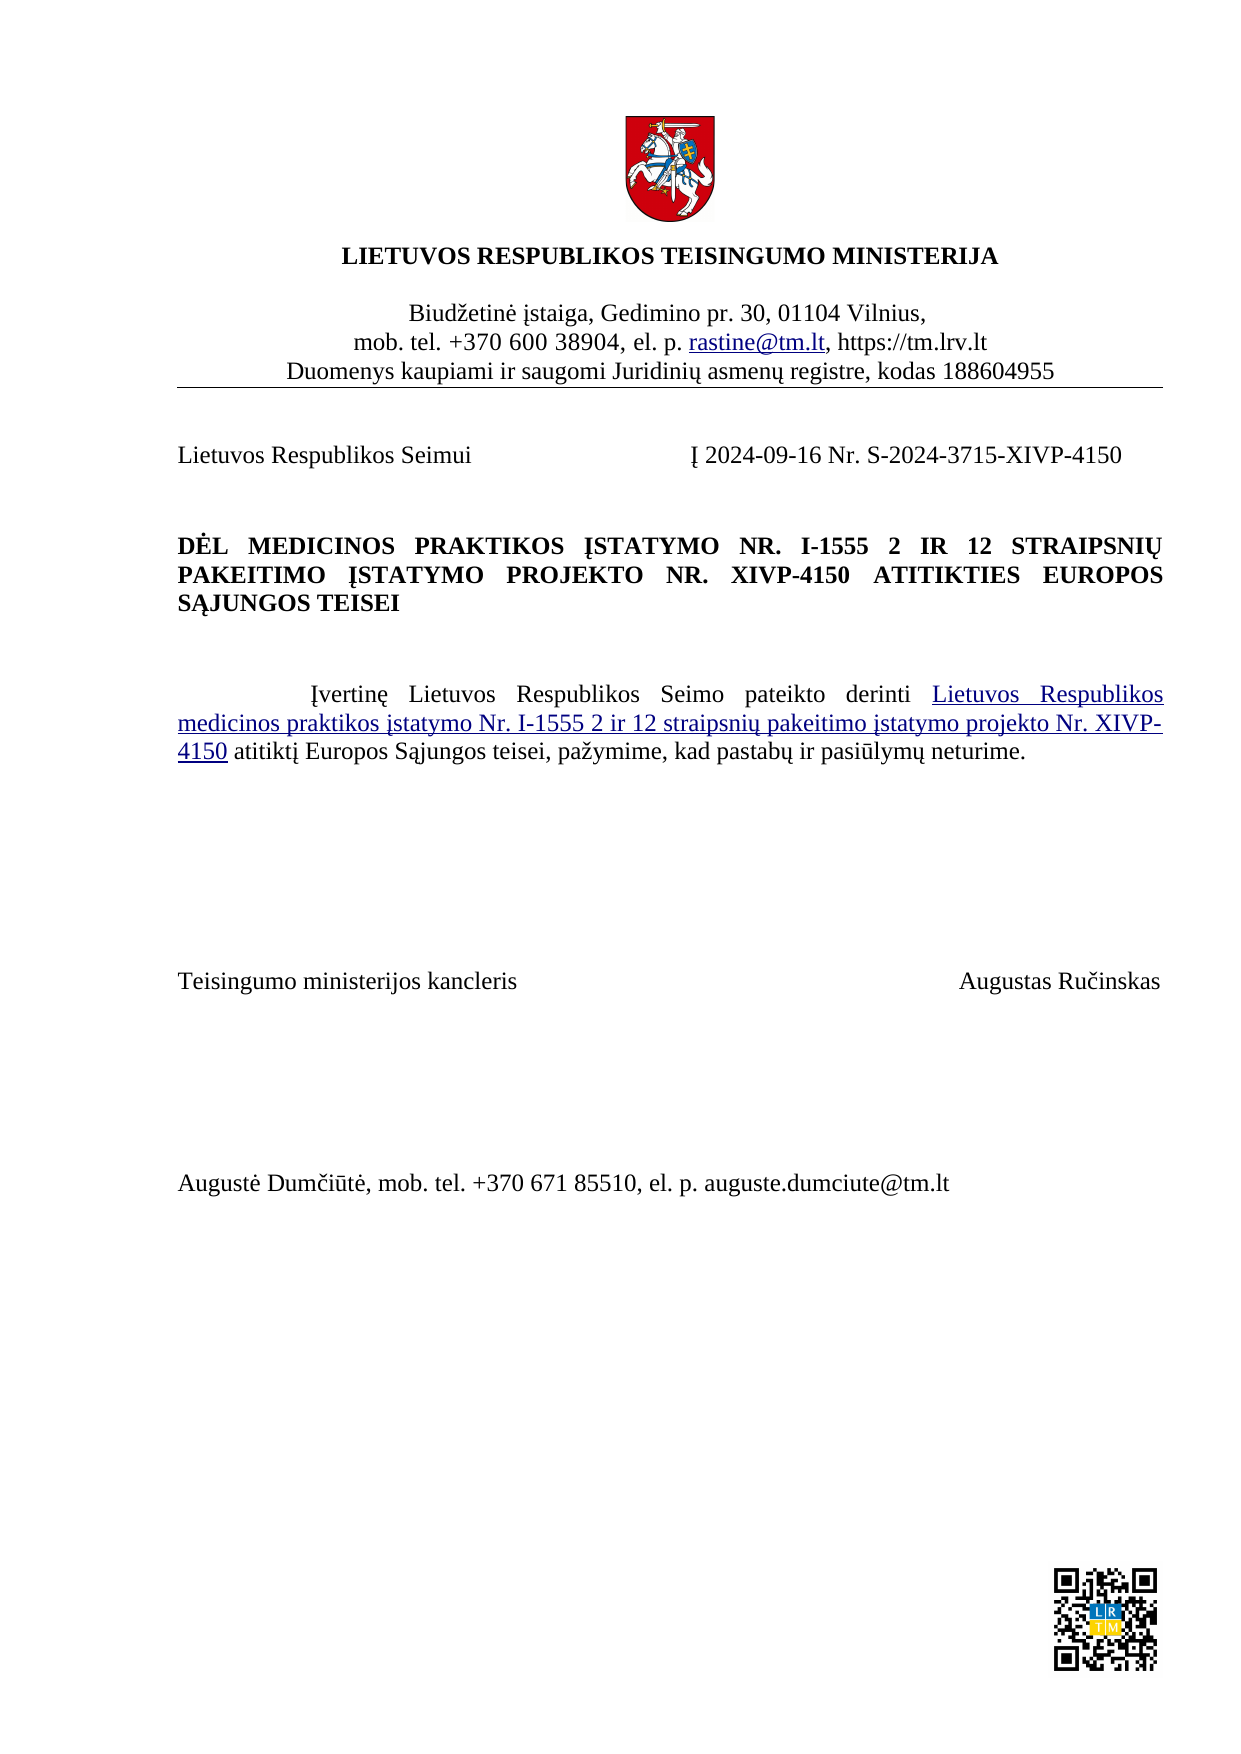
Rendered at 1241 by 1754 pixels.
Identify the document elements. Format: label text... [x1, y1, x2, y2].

text LIETUVOS RESPUBLIKOS TEISINGUMO MINISTERIJA [177, 241, 1163, 269]
text Duomenys kaupiami ir saugomi Juridinių asmenų registre, kodas 188604955 [177, 356, 1163, 387]
text Augustė Dumčiūtė, mob. tel. +370 671 85510, el. p. auguste.dumciute@tm.lt [177, 1168, 1163, 1196]
text Lietuvos Respublikos Seimui Į 2024-09-16 Nr. S-2024-3715-XIVP-4150 [177, 441, 1130, 469]
text dėl medicinos praktikos įstatymo Nr. I-1555 2 ir 12 straipsnių pakeitimo įstatymo projekto Nr. XIVP-4150 ATITIKTIES EUROPOS SĄJUNGOS TEISEI [177, 531, 1163, 617]
text mob. tel. +370 600 38904, el. p. rastine@tm.lt, https://tm.lrv.lt [177, 327, 1163, 356]
text Biudžetinė įstaiga, Gedimino pr. 30, 01104 Vilnius, [177, 298, 1163, 327]
text Įvertinę Lietuvos Respublikos Seimo pateikto derinti Lietuvos Respublikos medicinos praktikos įstatymo Nr. I-1555 2 ir 12 straipsnių pakeitimo įstatymo projekto Nr. XIVP- [177, 679, 1163, 733]
text 4150 atitiktį Europos Sąjungos teisei, pažymime, kad pastabų ir pasiūlymų neturime. [177, 734, 1163, 765]
text Teisingumo ministerijos kancleris Augustas Ručinskas [177, 966, 1163, 995]
